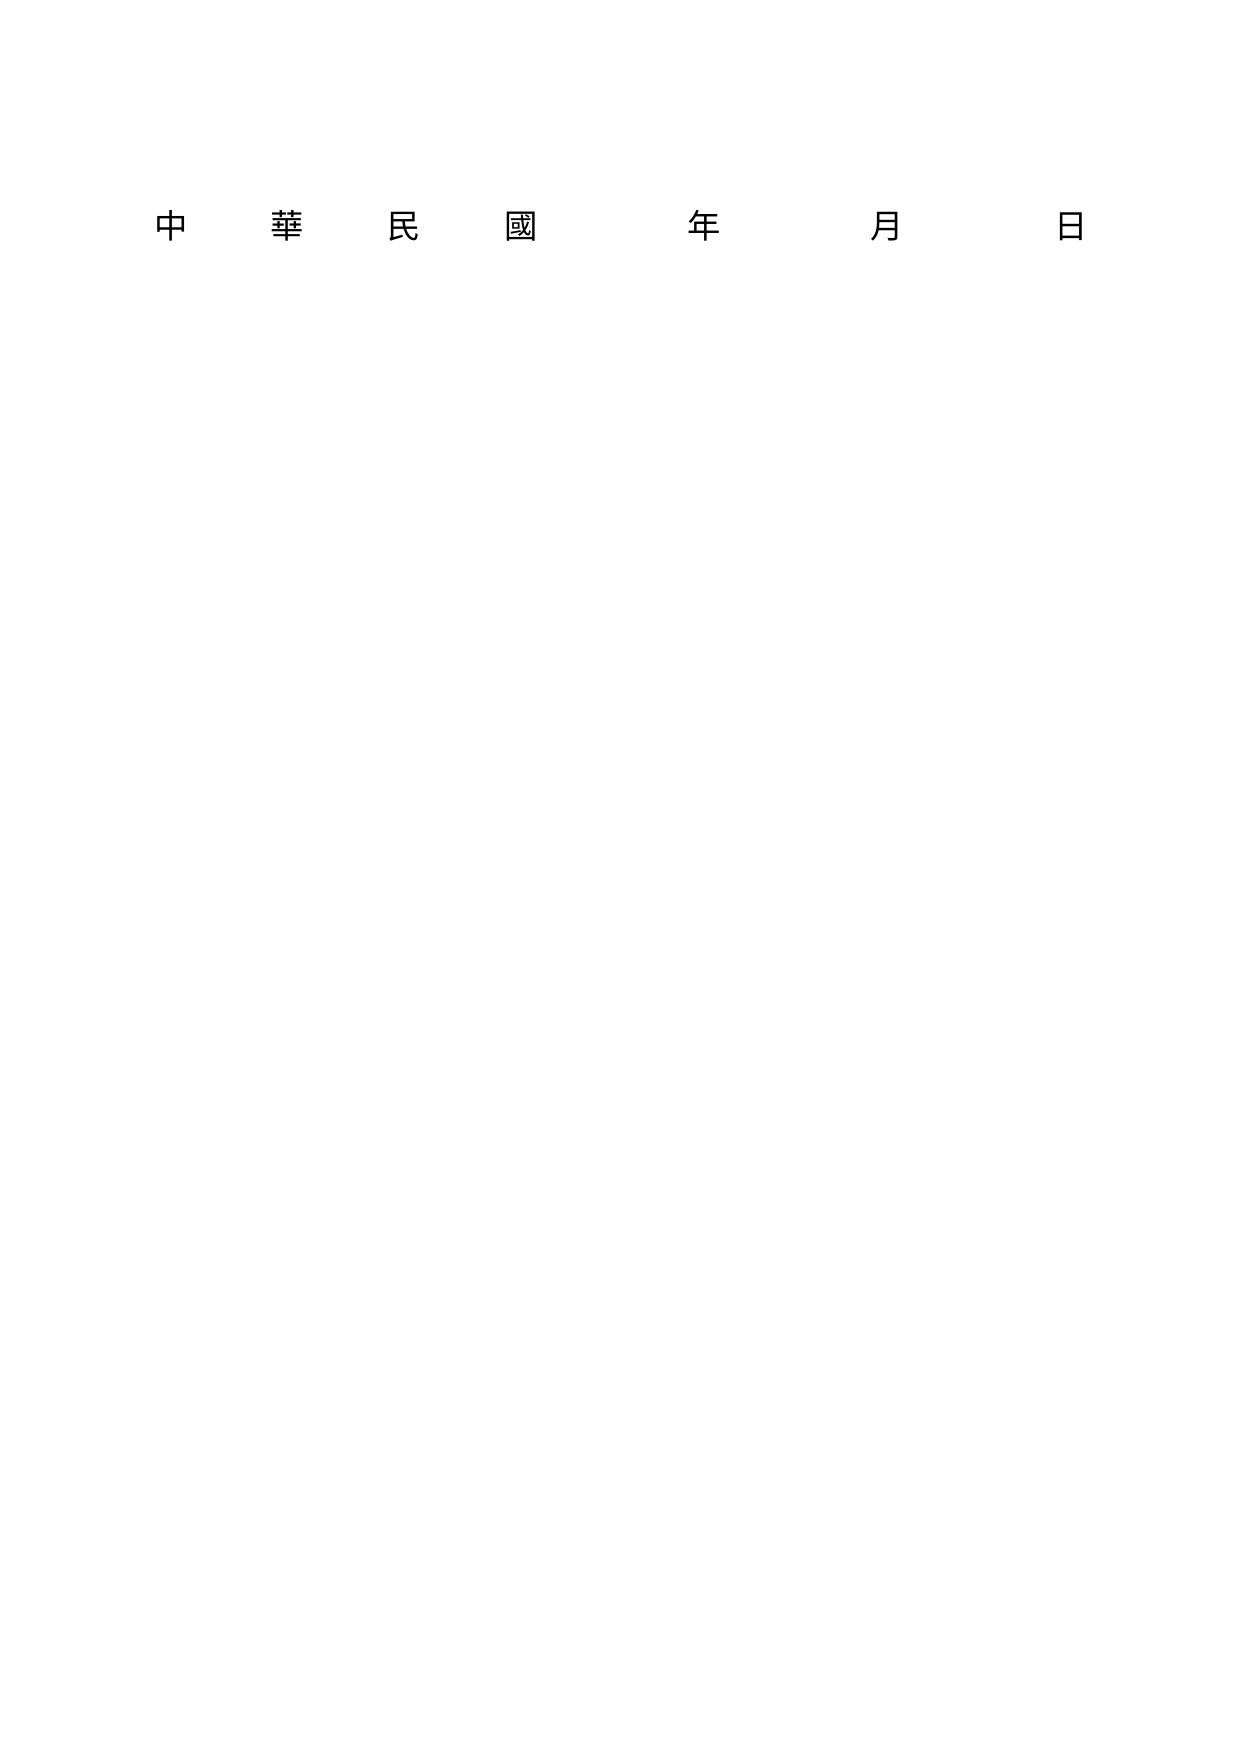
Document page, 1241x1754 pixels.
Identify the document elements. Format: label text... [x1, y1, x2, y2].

text 中 華 民 國 年 月 日 [118, 182, 1123, 244]
